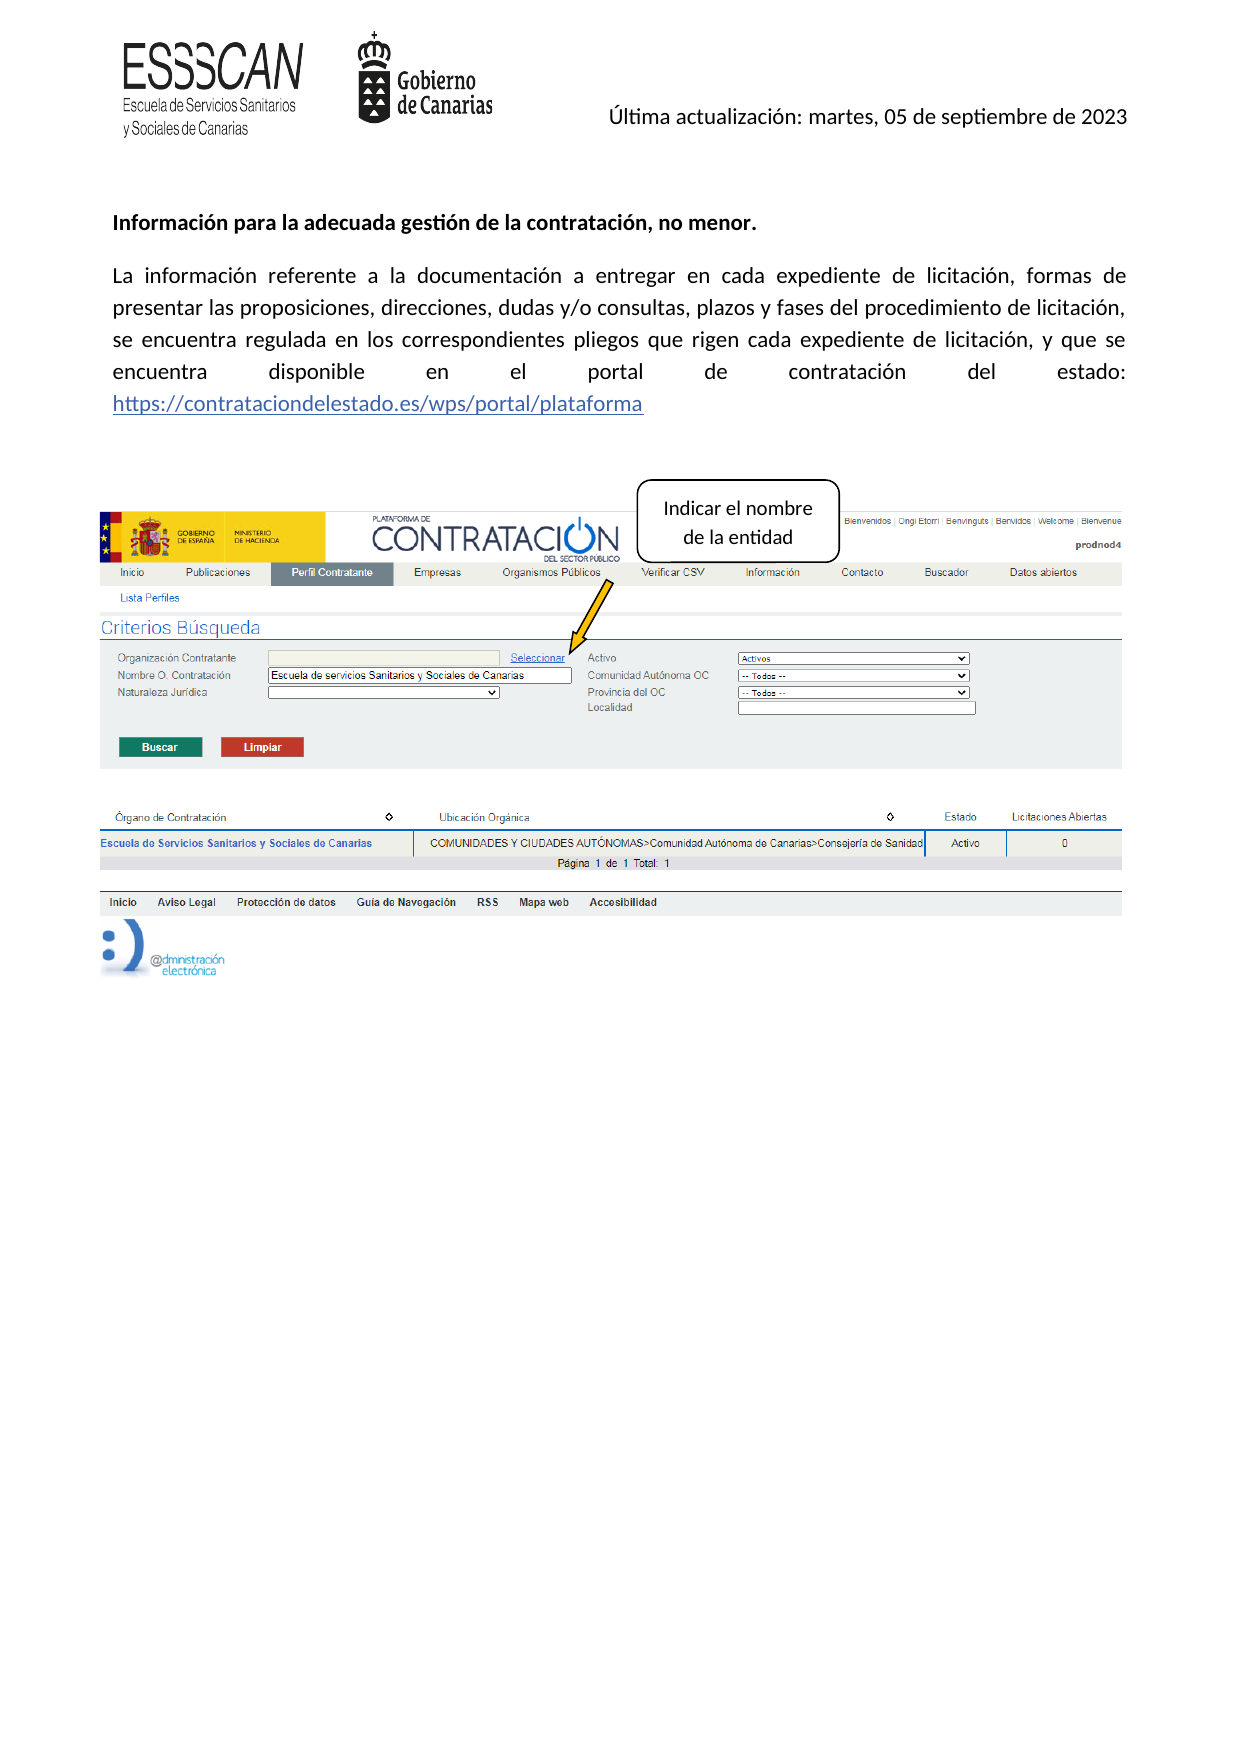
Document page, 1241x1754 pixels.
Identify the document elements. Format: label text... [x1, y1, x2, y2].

picture [123, 31, 493, 138]
picture [99, 511, 1122, 1009]
text La información referente a la documentación a entregar en cada expediente de licitación, formas de presentar las proposiciones, direcciones, dudas y/o consultas, plazos y fases del procedimiento de licitación, se encuentra regulada en los correspondientes pliegos que rigen cada expediente de licitación, y que se encuentra disponible en el portal de contratación del estado: https://contrataciondelestado.es/wps/portal/plataforma [112, 261, 1128, 418]
text Información para la adecuada gestión de la contratación, no menor. [112, 208, 1128, 236]
